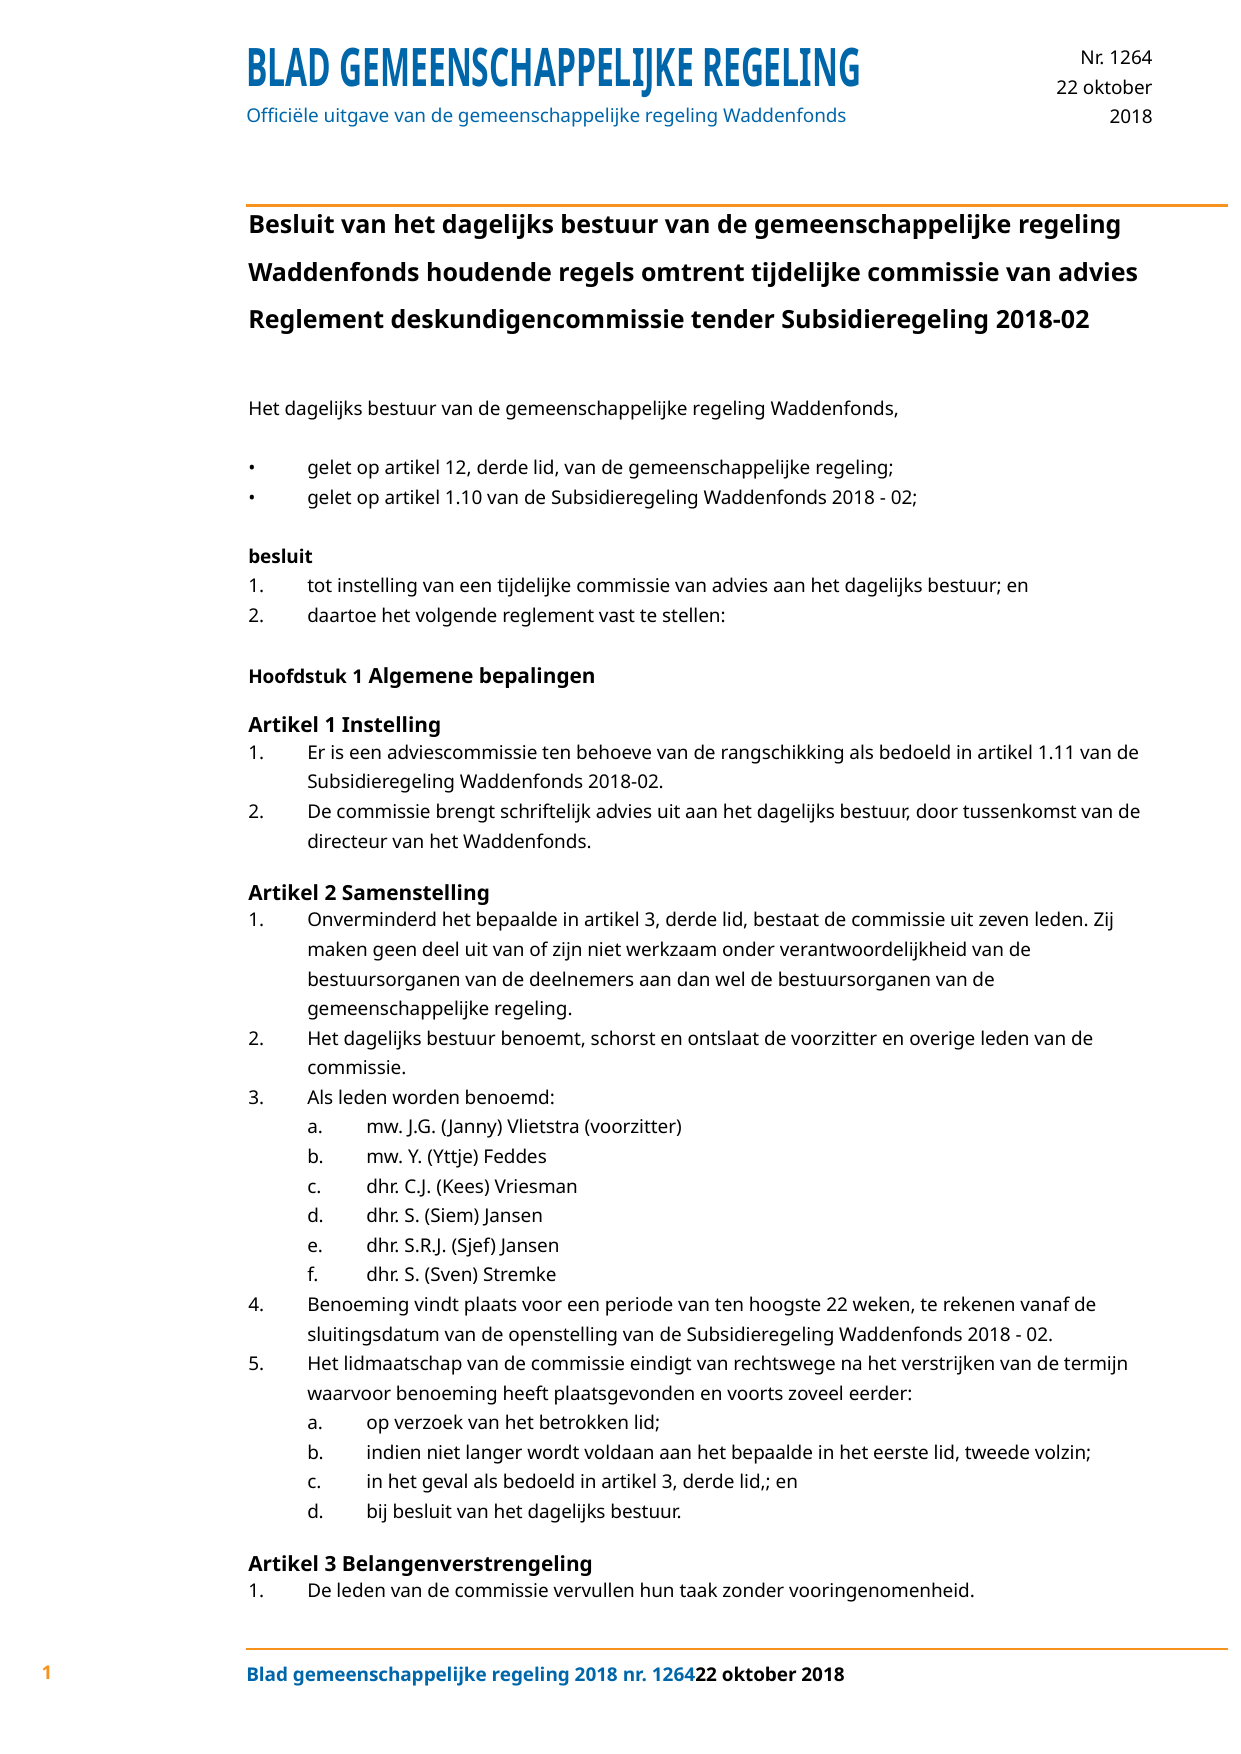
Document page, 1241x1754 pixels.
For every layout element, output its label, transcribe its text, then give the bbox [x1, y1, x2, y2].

list dhr. S.R.J. (Sjef) Jansen [307, 1232, 1152, 1258]
list Onverminderd het bepaalde in artikel 3, derde lid, bestaat de commissie uit zeven leden. Zij maken geen deel uit van of zijn niet werkzaam onder verantwoordelijkheid van de bestuursorganen van de deelnemers aan dan wel de bestuursorganen van de gemeenschappelijke regeling. [248, 907, 1152, 1021]
text Artikel 3 Belangenverstrengeling [248, 1549, 1152, 1577]
list dhr. C.J. (Kees) Vriesman [307, 1173, 1152, 1199]
list mw. J.G. (Janny) Vlietstra (voorzitter) [307, 1114, 1152, 1139]
text Artikel 1 Instelling [248, 711, 1152, 739]
list bij besluit van het dagelijks bestuur. [307, 1498, 1152, 1524]
text Hoofdstuk 1 Algemene bepalingen [248, 661, 1152, 690]
text Artikel 2 Samenstelling [248, 878, 1152, 907]
list daartoe het volgende reglement vast te stellen: [248, 602, 1152, 628]
list gelet op artikel 1.10 van de Subsidieregeling Waddenfonds 2018 - 02; [248, 484, 1152, 509]
list Het lidmaatschap van de commissie eindigt van rechtswege na het verstrijken van de termijn waarvoor benoeming heeft plaatsgevonden en voorts zoveel eerder: [248, 1350, 1152, 1406]
text Besluit van het dagelijks bestuur van de gemeenschappelijke regeling Waddenfonds houdende regels omtrent tijdelijke commissie van advies Reglement deskundigencommissie tender Subsidieregeling 2018-02 [248, 207, 1152, 336]
list mw. Y. (Yttje) Feddes [307, 1143, 1152, 1169]
list tot instelling van een tijdelijke commissie van advies aan het dagelijks bestuur; en [248, 573, 1152, 598]
list Als leden worden benoemd: [248, 1084, 1152, 1110]
list Er is een adviescommissie ten behoeve van de rangschikking als bedoeld in artikel 1.11 van de Subsidieregeling Waddenfonds 2018-02. [248, 739, 1152, 794]
list De commissie brengt schriftelijk advies uit aan het dagelijks bestuur, door tussenkomst van de directeur van het Waddenfonds. [248, 798, 1152, 853]
list Het dagelijks bestuur benoemt, schorst en ontslaat de voorzitter en overige leden van de commissie. [248, 1025, 1152, 1080]
list De leden van de commissie vervullen hun taak zonder vooringenomenheid. [248, 1577, 1152, 1603]
text Het dagelijks bestuur van de gemeenschappelijke regeling Waddenfonds, [248, 395, 1152, 421]
list dhr. S. (Siem) Jansen [307, 1202, 1152, 1228]
list in het geval als bedoeld in artikel 3, derde lid,; en [307, 1469, 1152, 1494]
list dhr. S. (Sven) Stremke [307, 1262, 1152, 1287]
picture [41, 47, 231, 172]
list op verzoek van het betrokken lid; [307, 1409, 1152, 1435]
list indien niet langer wordt voldaan aan het bepaalde in het eerste lid, tweede volzin; [307, 1439, 1152, 1465]
text besluit [248, 543, 1152, 569]
list gelet op artikel 12, derde lid, van de gemeenschappelijke regeling; [248, 454, 1152, 480]
list Benoeming vindt plaats voor een periode van ten hoogste 22 weken, te rekenen vanaf de sluitingsdatum van de openstelling van de Subsidieregeling Waddenfonds 2018 - 02. [248, 1291, 1152, 1347]
